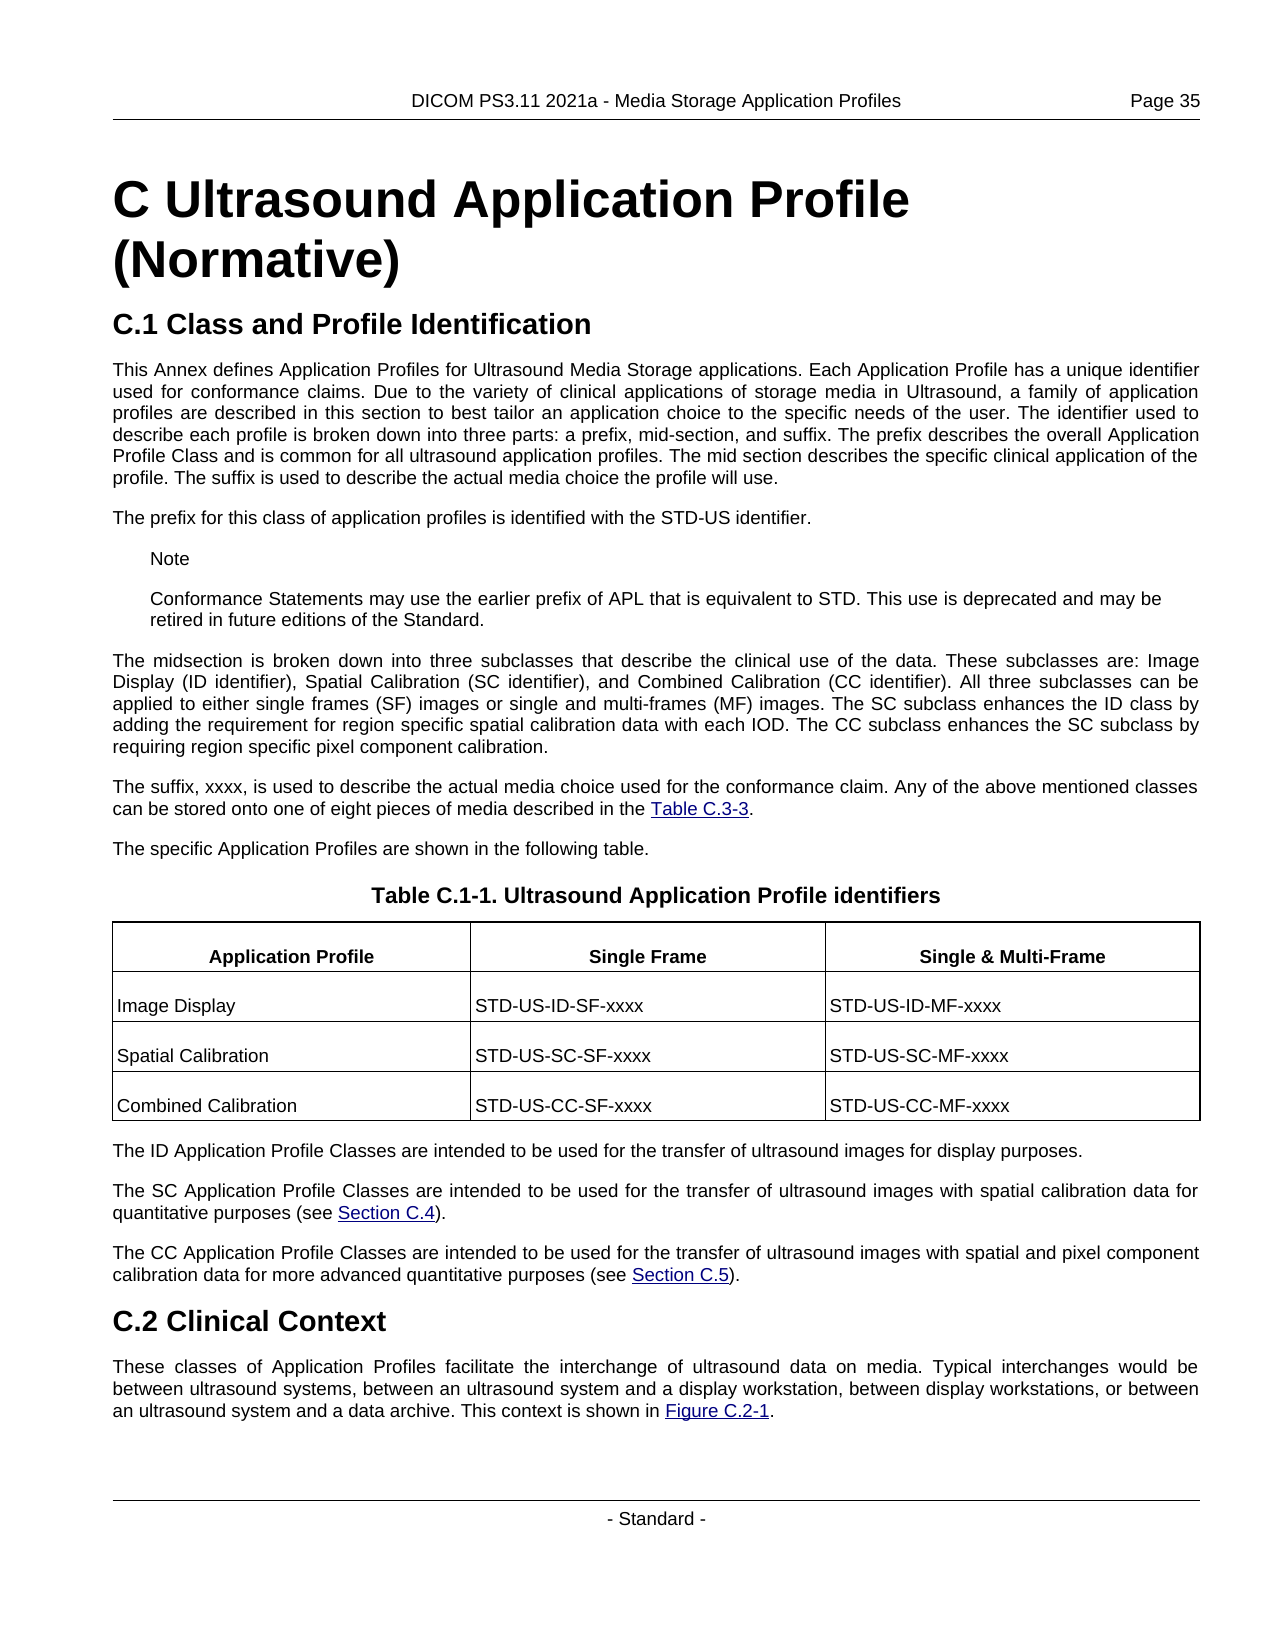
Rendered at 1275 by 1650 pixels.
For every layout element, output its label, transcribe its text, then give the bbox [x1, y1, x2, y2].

text This Annex defines Application Profiles for Ultrasound Media Storage applications. Each Application Profile has a unique identifier used for conformance claims. Due to the variety of clinical applications of storage media in Ultrasound, a family of application profiles are described in this section to best tailor an application choice to the specific needs of the user. The identifier used to describe each profile is broken down into three parts: a prefix, mid-section, and suffix. The prefix describes the overall Application Profile Class and is common for all ultrasound application profiles. The mid section describes the specific clinical application of the profile. The suffix is used to describe the actual media choice the profile will use. [112, 359, 1200, 488]
text The midsection is broken down into three subclasses that describe the clinical use of the data. These subclasses are: Image Display (ID identifier), Spatial Calibration (SC identifier), and Combined Calibration (CC identifier). All three subclasses can be applied to either single frames (SF) images or single and multi-frames (MF) images. The SC subclass enhances the ID class by adding the requirement for region specific spatial calibration data with each IOD. The CC subclass enhances the SC subclass by requiring region specific pixel component calibration. [112, 649, 1200, 757]
table_cell STD-US-ID-SF-xxxx [471, 972, 825, 1021]
text The prefix for this class of application profiles is identified with the STD-US identifier. [112, 507, 1200, 529]
table_cell STD-US-SC-MF-xxxx [826, 1022, 1199, 1071]
text The CC Application Profile Classes are intended to be used for the transfer of ultrasound images with spatial and pixel component calibration data for more advanced quantitative purposes (see Section C.5). [112, 1242, 1200, 1285]
text C.1 Class and Profile Identification [112, 307, 1200, 340]
text The specific Application Profiles are shown in the following table. [112, 838, 1200, 859]
text C Ultrasound Application Profile (Normative) [112, 169, 1200, 288]
table_cell Image Display [113, 972, 470, 1021]
table_cell STD-US-CC-SF-xxxx [471, 1072, 825, 1120]
table_cell STD-US-SC-SF-xxxx [471, 1022, 825, 1071]
table_header Application Profile [113, 923, 470, 971]
text These classes of Application Profiles facilitate the interchange of ultrasound data on media. Typical interchanges would be between ultrasound systems, between an ultrasound system and a display workstation, between display workstations, or between an ultrasound system and a data archive. This context is shown in Figure C.2-1. [112, 1356, 1200, 1421]
table_cell Spatial Calibration [113, 1022, 470, 1071]
text Conformance Statements may use the earlier prefix of APL that is equivalent to STD. This use is deprecated and may be retired in future editions of the Standard. [150, 588, 1162, 631]
table_header Single & Multi-Frame [826, 923, 1199, 971]
table_cell Combined Calibration [113, 1072, 470, 1120]
text C.2 Clinical Context [112, 1304, 1200, 1338]
text The suffix, xxxx, is used to describe the actual media choice used for the conformance claim. Any of the above mentioned classes can be stored onto one of eight pieces of media described in the Table C.3-3. [112, 776, 1200, 819]
table_cell STD-US-CC-MF-xxxx [826, 1072, 1199, 1120]
table_cell STD-US-ID-MF-xxxx [826, 972, 1199, 1021]
table_header Single Frame [471, 923, 825, 971]
text The SC Application Profile Classes are intended to be used for the transfer of ultrasound images with spatial calibration data for quantitative purposes (see Section C.4). [112, 1180, 1200, 1223]
text Note [150, 547, 1162, 569]
text The ID Application Profile Classes are intended to be used for the transfer of ultrasound images for display purposes. [112, 1140, 1200, 1162]
text Table C.1-1. Ultrasound Application Profile identifiers [112, 882, 1200, 908]
